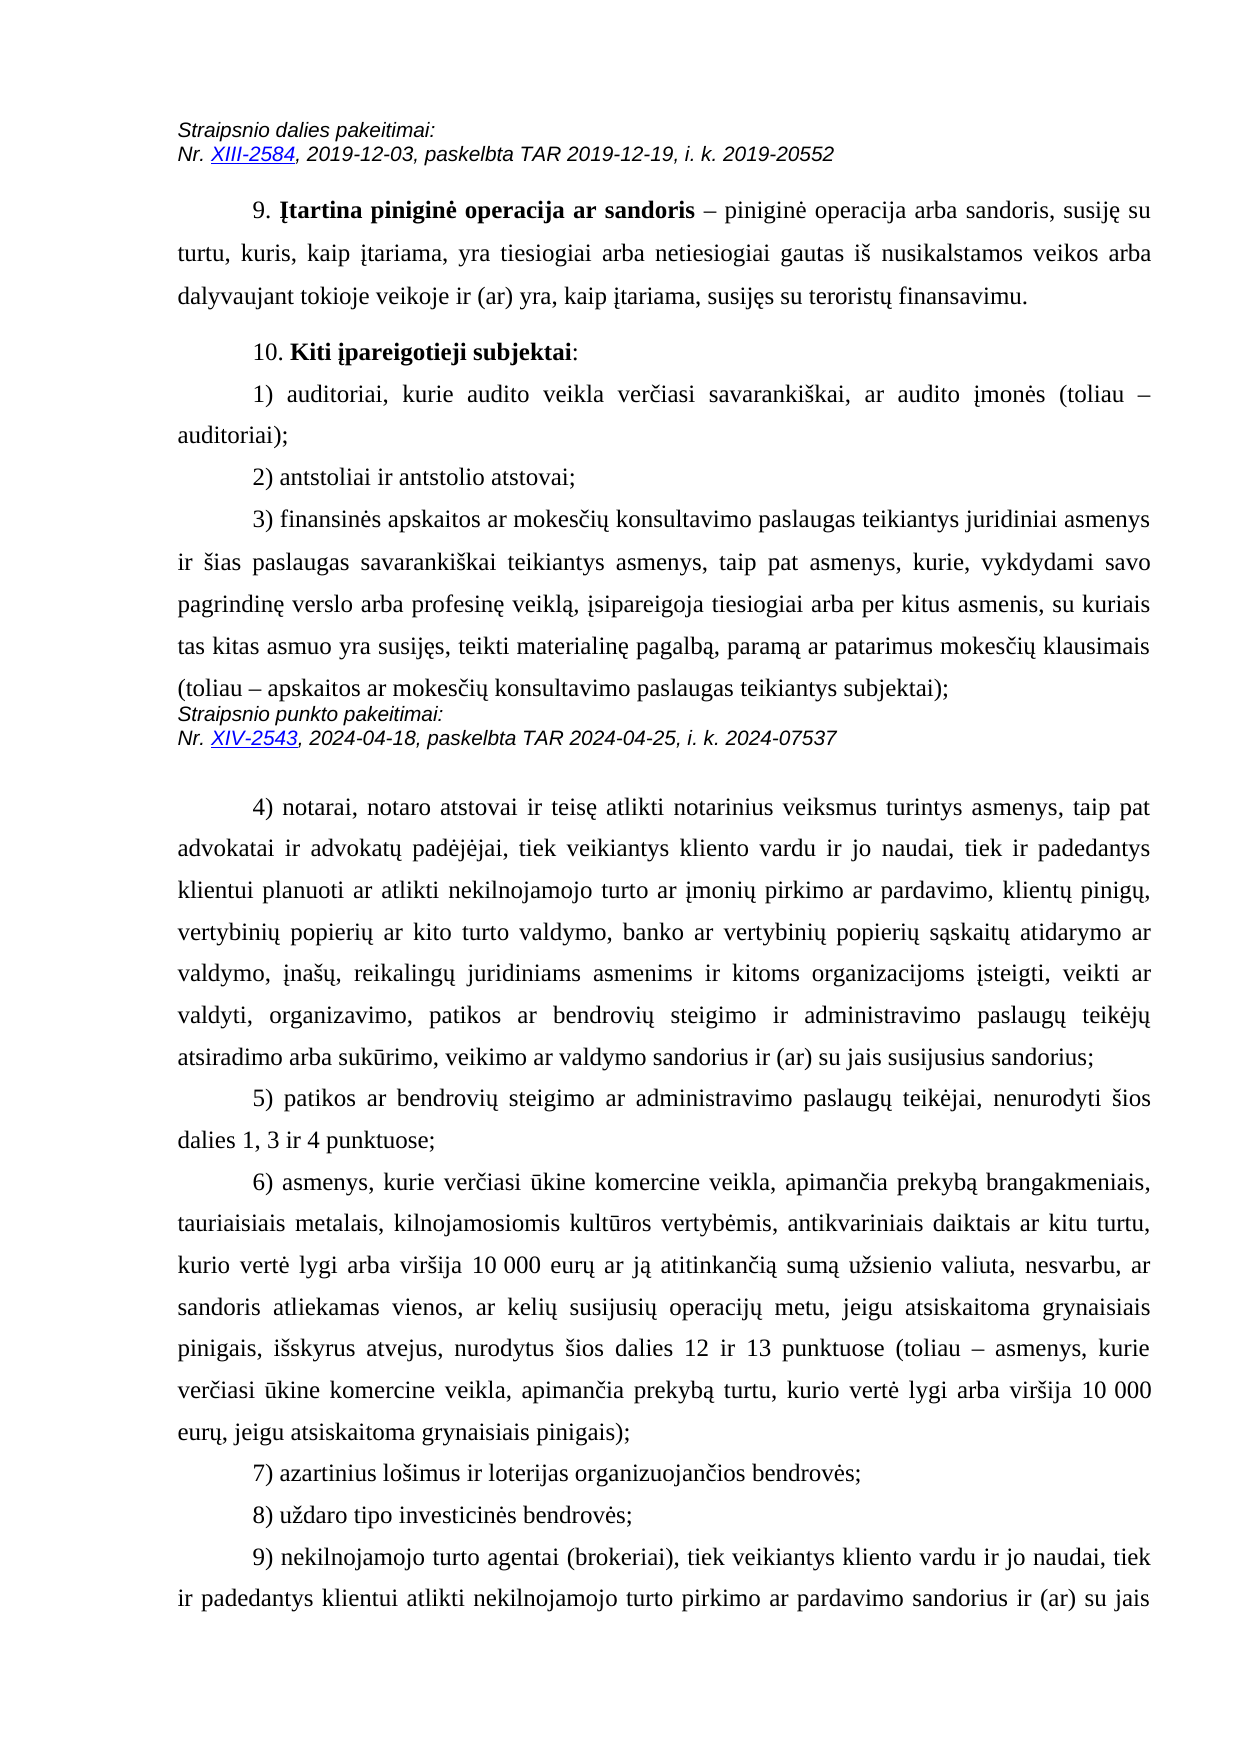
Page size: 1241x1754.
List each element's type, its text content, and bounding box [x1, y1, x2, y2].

text 10. Kiti įpareigotieji subjektai: [177, 324, 1152, 366]
text 6) asmenys, kurie verčiasi ūkine komercine veikla, apimančia prekybą brangakmeniais, tauriaisiais metalais, kilnojamosiomis kultūros vertybėmis, antikvariniais daiktais ar kitu turtu, kurio vertė lygi arba viršija 10 000 eurų ar ją atitinkančią sumą užsienio valiuta, nesvarbu, ar sandoris atliekamas vienos, ar kelių susijusių operacijų metu, jeigu atsiskaitoma grynaisiais pinigais, išskyrus atvejus, nurodytus šios dalies 12 ir 13 punktuose (toliau – asmenys, kurie verčiasi ūkine komercine veikla, apimančia prekybą turtu, kurio vertė lygi arba viršija 10 000 eurų, jeigu atsiskaitoma grynaisiais pinigais); [177, 1154, 1152, 1446]
text 3) finansinės apskaitos ar mokesčių konsultavimo paslaugas teikiantys juridiniai asmenys ir šias paslaugas savarankiškai teikiantys asmenys, taip pat asmenys, kurie, vykdydami savo pagrindinę verslo arba profesinę veiklą, įsipareigoja tiesiogiai arba per kitus asmenis, su kuriais tas kitas asmuo yra susijęs, teikti materialinę pagalbą, paramą ar patarimus mokesčių klausimais (toliau – apskaitos ar mokesčių konsultavimo paslaugas teikiantys subjektai); [177, 491, 1152, 702]
text 2) antstoliai ir antstolio atstovai; [177, 449, 1152, 491]
text 1) auditoriai, kurie audito veikla verčiasi savarankiškai, ar audito įmonės (toliau – auditoriai); [177, 366, 1152, 449]
text Straipsnio punkto pakeitimai: [177, 702, 1152, 726]
text Nr. XIV-2543, 2024-04-18, paskelbta TAR 2024-04-25, i. k. 2024-07537 [177, 726, 1152, 750]
text 8) uždaro tipo investicinės bendrovės; [177, 1487, 1152, 1529]
text Nr. XIII-2584, 2019-12-03, paskelbta TAR 2019-12-19, i. k. 2019-20552 [177, 142, 1152, 166]
text Straipsnio dalies pakeitimai: [177, 118, 1152, 142]
text 5) patikos ar bendrovių steigimo ar administravimo paslaugų teikėjai, nenurodyti šios dalies 1, 3 ir 4 punktuose; [177, 1071, 1152, 1154]
text 4) notarai, notaro atstovai ir teisę atlikti notarinius veiksmus turintys asmenys, taip pat advokatai ir advokatų padėjėjai, tiek veikiantys kliento vardu ir jo naudai, tiek ir padedantys klientui planuoti ar atlikti nekilnojamojo turto ar įmonių pirkimo ar pardavimo, klientų pinigų, vertybinių popierių ar kito turto valdymo, banko ar vertybinių popierių sąskaitų atidarymo ar valdymo, įnašų, reikalingų juridiniams asmenims ir kitoms organizacijoms įsteigti, veikti ar valdyti, organizavimo, patikos ar bendrovių steigimo ir administravimo paslaugų teikėjų atsiradimo arba sukūrimo, veikimo ar valdymo sandorius ir (ar) su jais susijusius sandorius; [177, 779, 1152, 1071]
text 9. Įtartina piniginė operacija ar sandoris – piniginė operacija arba sandoris, susiję su turtu, kuris, kaip įtariama, yra tiesiogiai arba netiesiogiai gautas iš nusikalstamos veikos arba dalyvaujant tokioje veikoje ir (ar) yra, kaip įtariama, susijęs su teroristų finansavimu. [177, 195, 1152, 310]
text 7) azartinius lošimus ir loterijas organizuojančios bendrovės; [177, 1446, 1152, 1487]
text 9) nekilnojamojo turto agentai (brokeriai), tiek veikiantys kliento vardu ir jo naudai, tiek ir padedantys klientui atlikti nekilnojamojo turto pirkimo ar pardavimo sandorius ir (ar) su jais [177, 1529, 1152, 1612]
